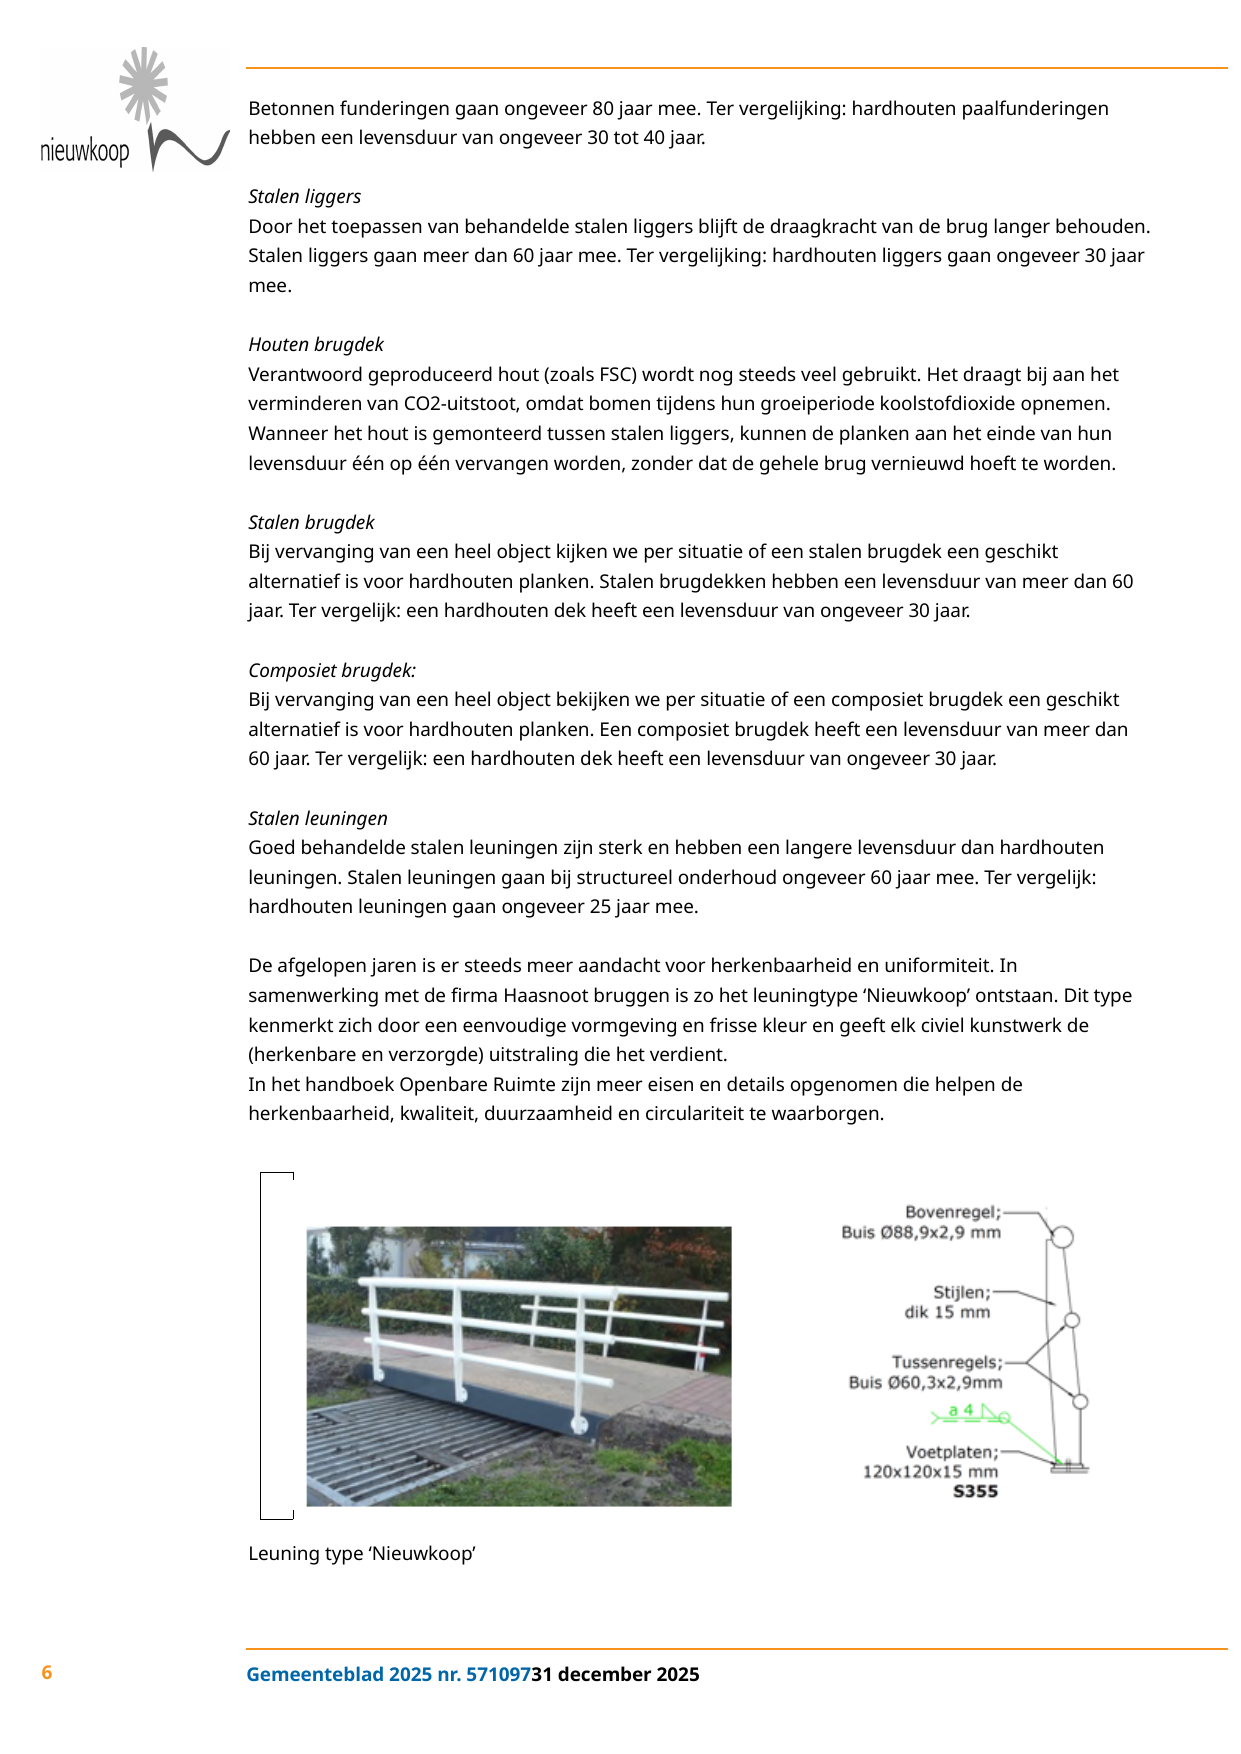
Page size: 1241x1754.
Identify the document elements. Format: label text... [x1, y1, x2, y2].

text Goed behandelde stalen leuningen zijn sterk en hebben een langere levensduur dan hardhouten leuningen. Stalen leuningen gaan bij structureel onderhoud ongeveer 60 jaar mee. Ter vergelijk: hardhouten leuningen gaan ongeveer 25 jaar mee. [248, 834, 1152, 919]
text Stalen liggers [248, 183, 1152, 209]
text Stalen brugdek [248, 509, 1152, 535]
text De afgelopen jaren is er steeds meer aandacht voor herkenbaarheid en uniformiteit. In samenwerking met de firma Haasnoot bruggen is zo het leuningtype ‘Nieuwkoop’ ontstaan. Dit type kenmerkt zich door een eenvoudige vormgeving en frisse kleur en geeft elk civiel kunstwerk de (herkenbare en verzorgde) uitstraling die het verdient. [248, 953, 1152, 1067]
text Composiet brugdek: [248, 657, 1152, 683]
picture [41, 47, 231, 172]
text Houten brugdek [248, 331, 1152, 357]
text Door het toepassen van behandelde stalen liggers blijft de draagkracht van de brug langer behouden. Stalen liggers gaan meer dan 60 jaar mee. Ter vergelijking: hardhouten liggers gaan ongeveer 30 jaar mee. [248, 213, 1152, 298]
text Leuning type ‘Nieuwkoop’ [248, 1540, 1152, 1566]
text Verantwoord geproduceerd hout (zoals FSC) wordt nog steeds veel gebruikt. Het draagt bij aan het verminderen van CO2-uitstoot, omdat bomen tijdens hun groeiperiode koolstofdioxide opnemen. Wanneer het hout is gemonteerd tussen stalen liggers, kunnen de planken aan het einde van hun levensduur één op één vervangen worden, zonder dat de gehele brug vernieuwd hoeft te worden. [248, 361, 1152, 476]
text In het handboek Openbare Ruimte zijn meer eisen en details opgenomen die helpen de herkenbaarheid, kwaliteit, duurzaamheid en circulariteit te waarborgen. [248, 1071, 1152, 1126]
picture [268, 1180, 1096, 1510]
text Bij vervanging van een heel object kijken we per situatie of een stalen brugdek een geschikt alternatief is voor hardhouten planken. Stalen brugdekken hebben een levensduur van meer dan 60 jaar. Ter vergelijk: een hardhouten dek heeft een levensduur van ongeveer 30 jaar. [248, 538, 1152, 623]
text Bij vervanging van een heel object bekijken we per situatie of een composiet brugdek een geschikt alternatief is voor hardhouten planken. Een composiet brugdek heeft een levensduur van meer dan 60 jaar. Ter vergelijk: een hardhouten dek heeft een levensduur van ongeveer 30 jaar. [248, 686, 1152, 771]
text Betonnen funderingen gaan ongeveer 80 jaar mee. Ter vergelijking: hardhouten paalfunderingen hebben een levensduur van ongeveer 30 tot 40 jaar. [248, 95, 1152, 150]
text Stalen leuningen [248, 805, 1152, 831]
